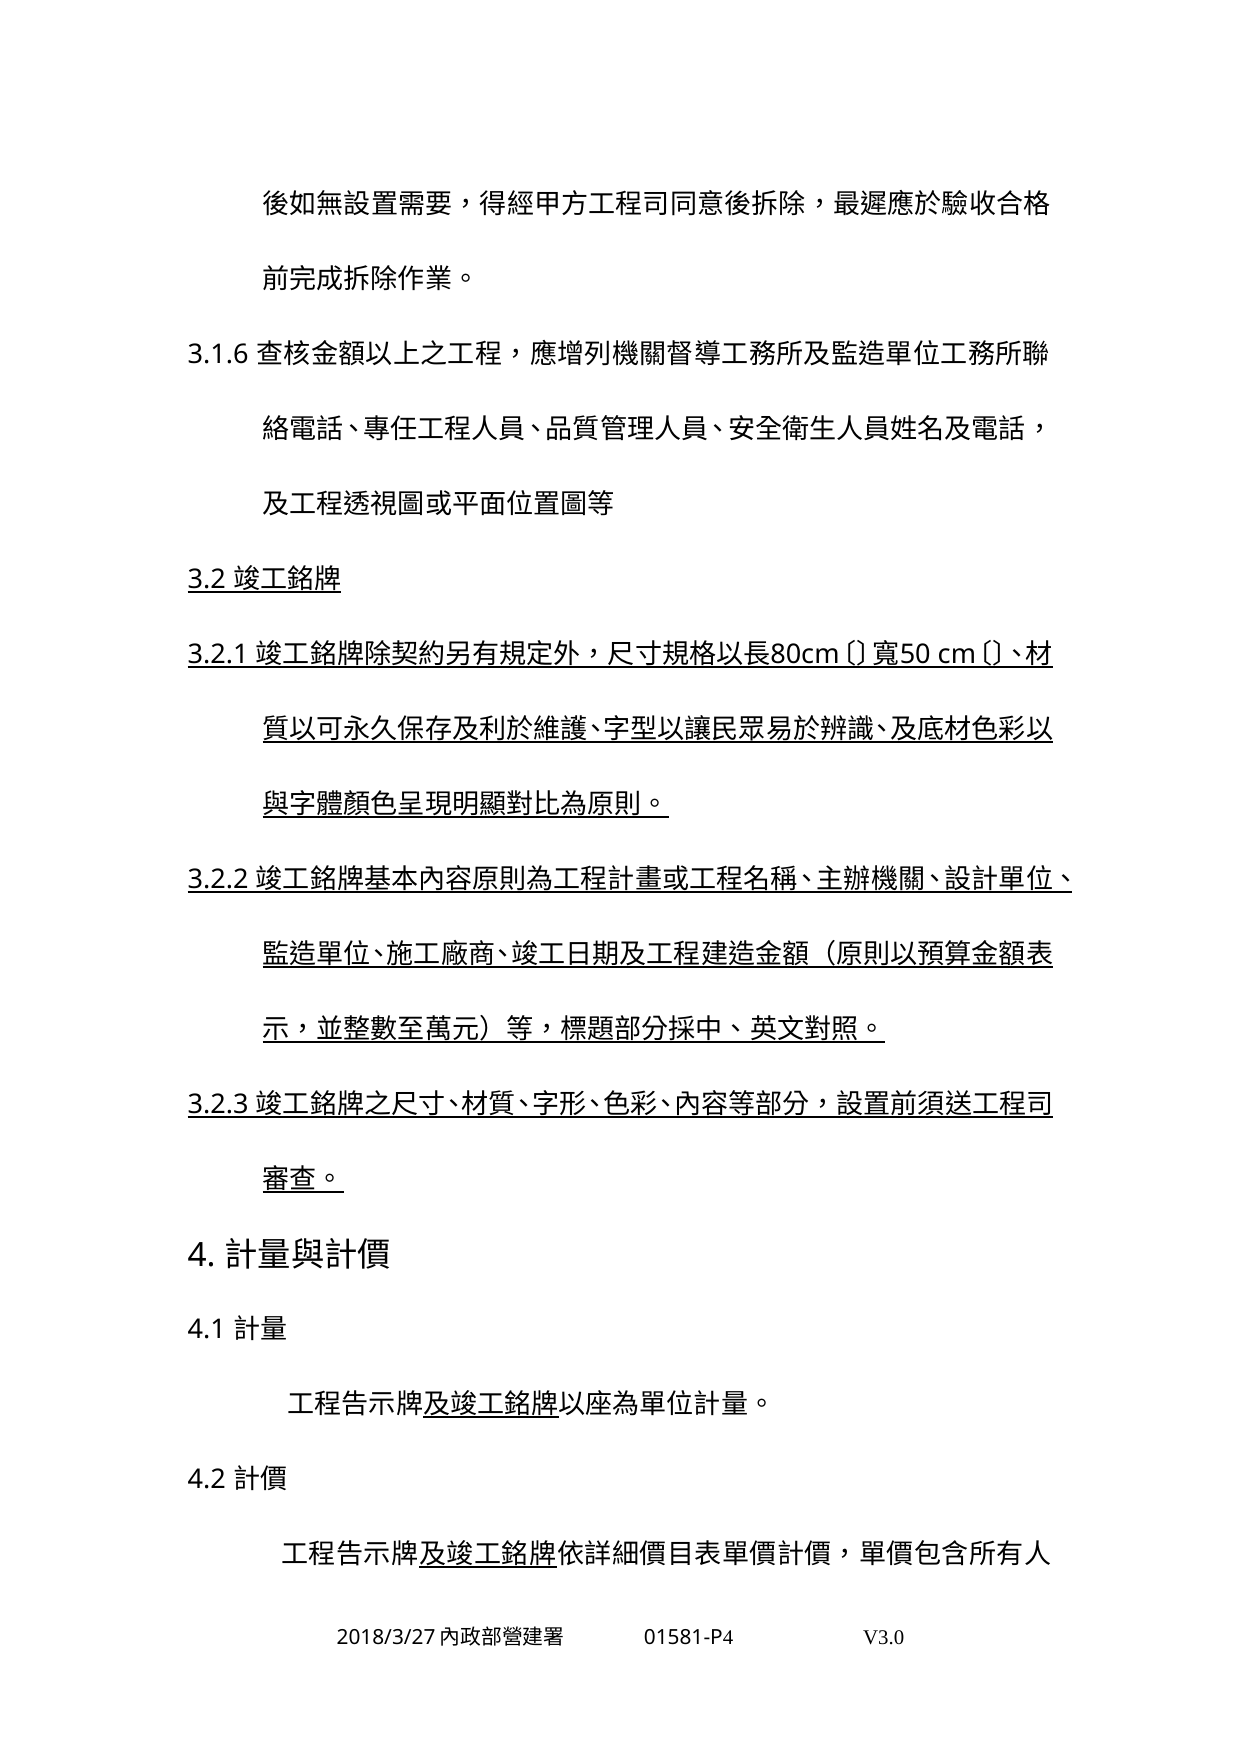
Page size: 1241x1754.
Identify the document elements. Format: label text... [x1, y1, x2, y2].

text 質以可永久保存及利於維護、字型以讓民眾易於辨識、及底材色彩以與字體顏色呈現明顯對比為原則。 [187, 667, 1053, 839]
text 3.2.1 竣工銘牌除契約另有規定外，尺寸規格以長80cm〔〕寬50 cm〔〕、材 [187, 614, 1053, 666]
text 工程告示牌及竣工銘牌依詳細價目表單價計價，單價包含所有人 [281, 1514, 1053, 1589]
text 4. 計量與計價 [187, 1214, 1053, 1289]
text 3.2.2 竣工銘牌基本內容原則為工程計畫或工程名稱、主辦機關、設計單位、監造單位、施工廠商、竣工日期及工程建造金額（原則以預算金額表示，並整數至萬元）等，標題部分採中、英文對照。 [187, 892, 1053, 1064]
text 4.1 計量 [187, 1289, 1053, 1364]
text 3.2.3 竣工銘牌之尺寸、材質、字形、色彩、內容等部分，設置前須送工程司 [187, 1064, 1053, 1116]
text 3.1.6 查核金額以上之工程，應增列機關督導工務所及監造單位工務所聯絡電話、專任工程人員、品質管理人員、安全衛生人員姓名及電話，及工程透視圖或平面位置圖等 [187, 314, 1053, 539]
text 3.2.2 竣工銘牌基本內容原則為工程計畫或工程名稱、主辦機關、設計單位、監造單位、施工廠商、竣工日期及工程建造金額（原則以預算金額表示，並整數至萬元）等，標題部分採中、英文對照。 [187, 839, 1053, 891]
text 4.2 計價 [187, 1439, 1053, 1514]
text 工程告示牌及竣工銘牌以座為單位計量。 [287, 1364, 1053, 1439]
text 審查。 [187, 1117, 1053, 1214]
text 後如無設置需要，得經甲方工程司同意後拆除，最遲應於驗收合格前完成拆除作業。 [187, 164, 1053, 314]
text 3.2 竣工銘牌 [187, 539, 1053, 614]
